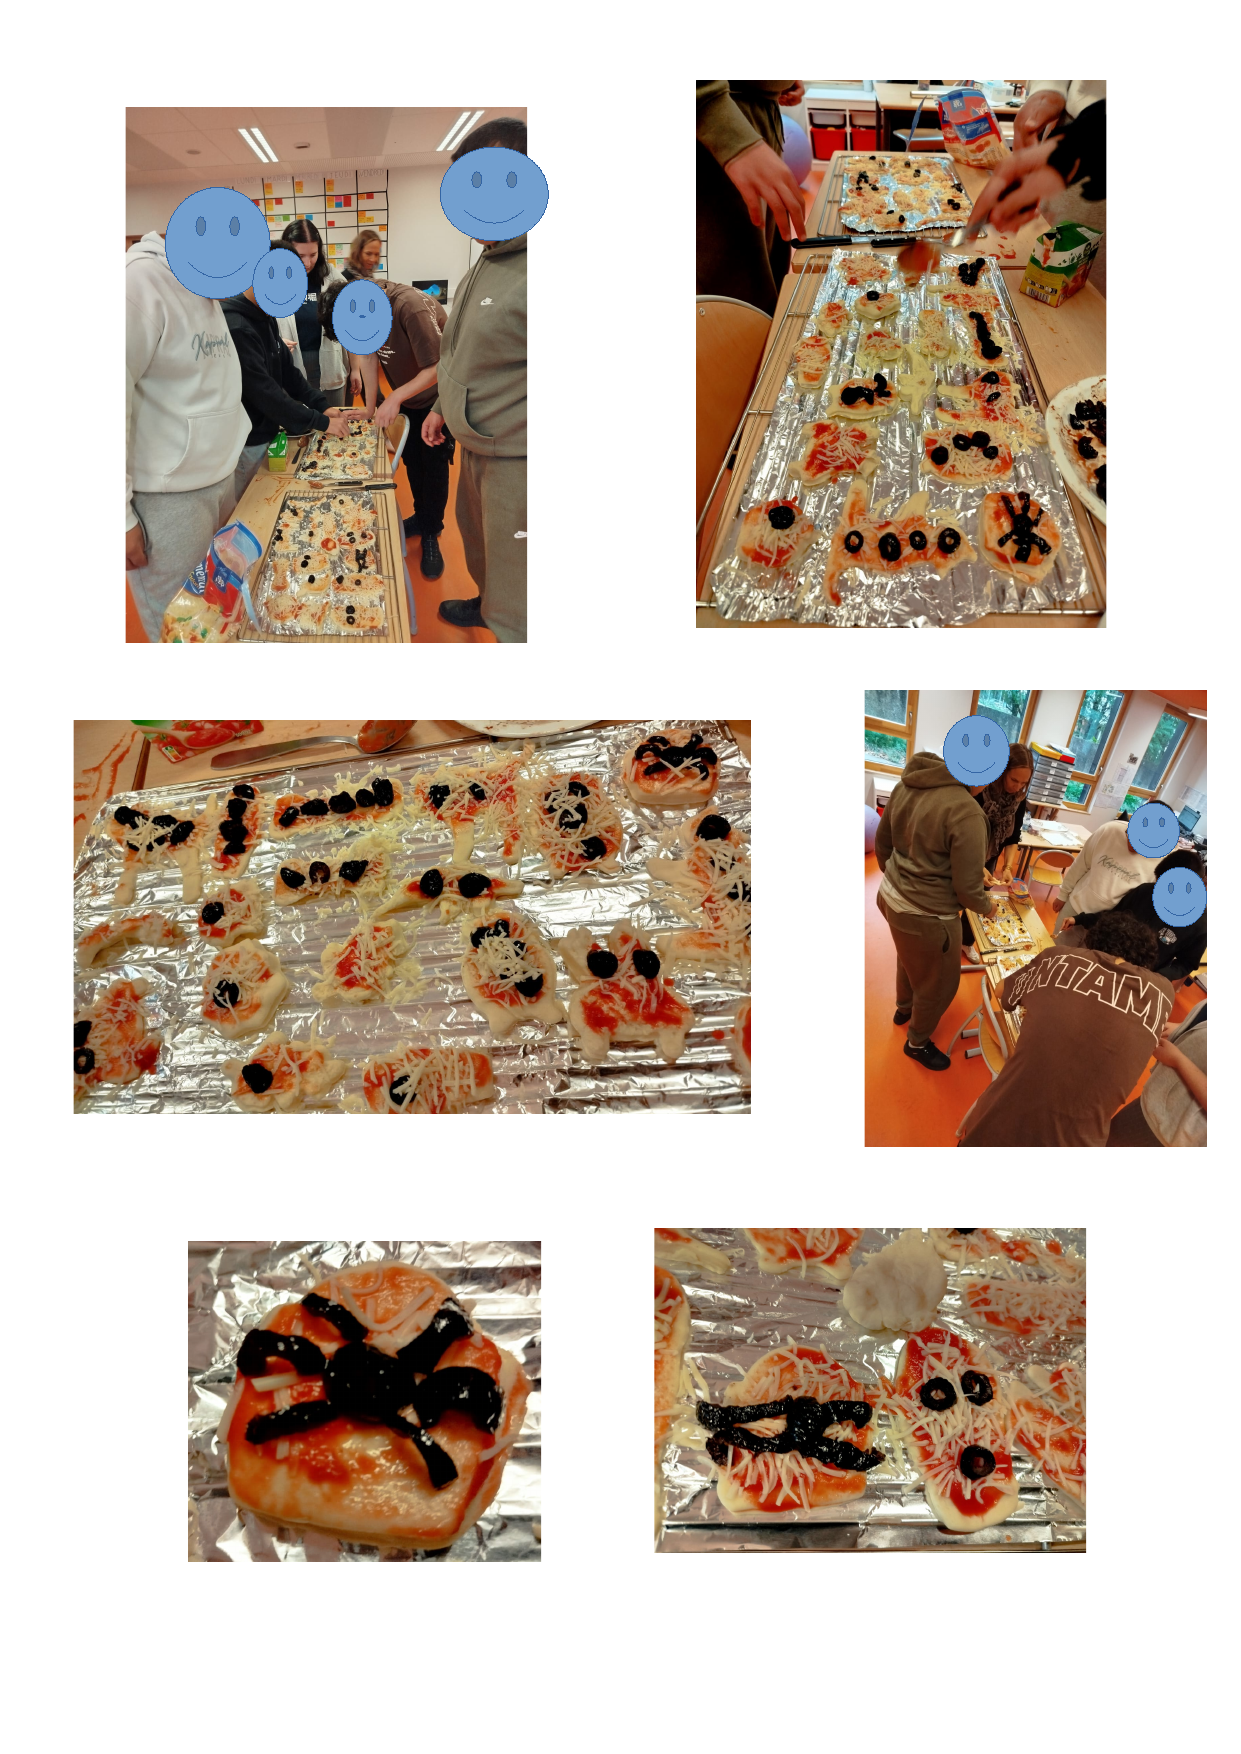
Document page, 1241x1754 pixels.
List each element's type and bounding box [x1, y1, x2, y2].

picture [125, 107, 528, 643]
picture [864, 690, 1207, 1147]
picture [188, 1241, 542, 1562]
picture [73, 720, 751, 1114]
picture [696, 80, 1107, 628]
picture [654, 1228, 1087, 1553]
